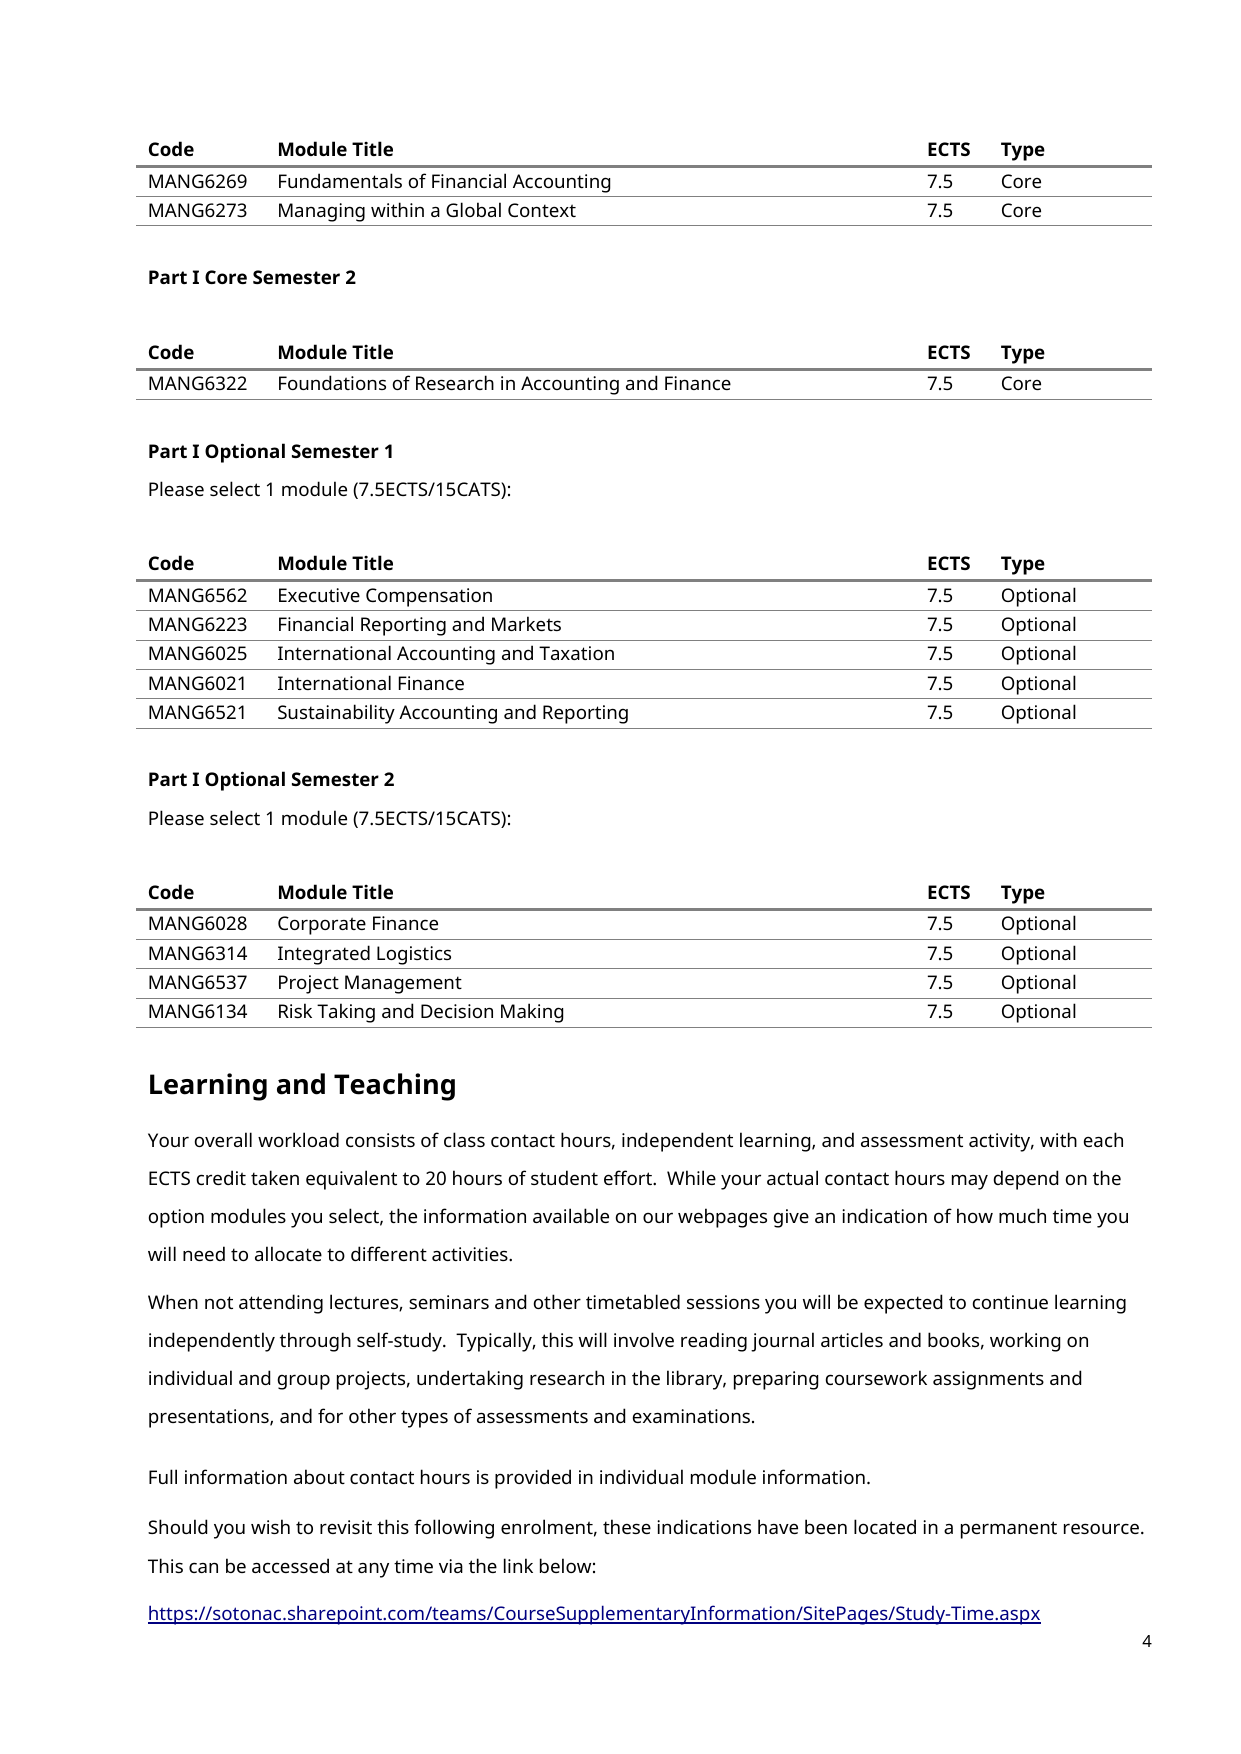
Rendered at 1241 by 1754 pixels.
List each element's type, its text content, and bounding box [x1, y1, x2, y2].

table_cell International Accounting and Taxation [266, 641, 916, 669]
table_cell MANG6269 [136, 168, 266, 196]
table_cell Project Management [266, 969, 916, 997]
table_cell 7.5 [916, 197, 989, 225]
table_cell Module Title [266, 551, 916, 579]
text Full information about contact hours is provided in individual module information. [148, 1464, 1152, 1489]
table_cell Module Title [266, 339, 916, 367]
table_cell Core [989, 168, 1152, 196]
table_cell ECTS [916, 339, 989, 367]
table_cell 7.5 [916, 168, 989, 196]
table_cell MANG6223 [136, 611, 266, 639]
table_cell Optional [989, 940, 1152, 968]
table_cell MANG6021 [136, 670, 266, 698]
table_cell 7.5 [916, 969, 989, 997]
table_cell MANG6273 [136, 197, 266, 225]
table_cell Optional [989, 641, 1152, 669]
table_cell 7.5 [916, 670, 989, 698]
table_cell Optional [989, 699, 1152, 727]
table_cell Core [989, 197, 1152, 225]
text Should you wish to revisit this following enrolment, these indications have been located in a permanent resource. This can be accessed at any time via the link below: [148, 1515, 1152, 1578]
table_cell Financial Reporting and Markets [266, 611, 916, 639]
table_cell Optional [989, 999, 1152, 1027]
table_cell International Finance [266, 670, 916, 698]
text Your overall workload consists of class contact hours, independent learning, and assessment activity, with each ECTS credit taken equivalent to 20 hours of student effort. While your actual contact hours may depend on the option modules you select, the information available on our webpages give an indication of how much time you will need to allocate to different activities. [148, 1127, 1152, 1267]
table_cell Module Title [266, 879, 916, 908]
table_cell 7.5 [916, 999, 989, 1027]
table_cell Type [989, 551, 1152, 579]
text https://sotonac.sharepoint.com/teams/CourseSupplementaryInformation/SitePages/Study-Time.aspx [148, 1601, 1152, 1626]
table_cell MANG6134 [136, 999, 266, 1027]
table_cell MANG6322 [136, 371, 266, 399]
table_cell Executive Compensation [266, 582, 916, 610]
table_cell Type [989, 137, 1152, 165]
table_cell Code [136, 137, 266, 165]
table_cell ECTS [916, 551, 989, 579]
table_cell Type [989, 879, 1152, 908]
table_cell 7.5 [916, 611, 989, 639]
table_cell 7.5 [916, 582, 989, 610]
table_cell Module Title [266, 137, 916, 165]
text When not attending lectures, seminars and other timetabled sessions you will be expected to continue learning independently through self-study. Typically, this will involve reading journal articles and books, working on individual and group projects, undertaking research in the library, preparing coursework assignments and presentations, and for other types of assessments and examinations. [148, 1289, 1152, 1429]
table_cell Sustainability Accounting and Reporting [266, 699, 916, 727]
table_cell MANG6314 [136, 940, 266, 968]
table_cell MANG6028 [136, 911, 266, 939]
table_cell Corporate Finance [266, 911, 916, 939]
table_cell Fundamentals of Financial Accounting [266, 168, 916, 196]
table_cell MANG6537 [136, 969, 266, 997]
table_cell ECTS [916, 137, 989, 165]
table_cell Part I Optional Semester 2 Please select 1 module (7.5ECTS/15CATS): [136, 729, 1152, 879]
table_cell Optional [989, 582, 1152, 610]
table_cell Optional [989, 611, 1152, 639]
table_cell MANG6562 [136, 582, 266, 610]
table_cell Optional [989, 911, 1152, 939]
table_cell Risk Taking and Decision Making [266, 999, 916, 1027]
table_cell Managing within a Global Context [266, 197, 916, 225]
table_cell Optional [989, 670, 1152, 698]
table_cell Code [136, 339, 266, 367]
table_cell 7.5 [916, 911, 989, 939]
table_cell Core [989, 371, 1152, 399]
table_cell Part I Optional Semester 1 Please select 1 module (7.5ECTS/15CATS): [136, 400, 1152, 551]
subtitle Learning and Teaching [148, 1065, 1152, 1102]
table_cell 7.5 [916, 940, 989, 968]
table_cell ECTS [916, 879, 989, 908]
table_cell MANG6521 [136, 699, 266, 727]
table_cell [136, 99, 1152, 137]
table_cell Code [136, 551, 266, 579]
table_cell Optional [989, 969, 1152, 997]
table_cell 7.5 [916, 641, 989, 669]
table_cell 7.5 [916, 371, 989, 399]
table_cell Integrated Logistics [266, 940, 916, 968]
table_cell Foundations of Research in Accounting and Finance [266, 371, 916, 399]
table_cell Part I Core Semester 2 [136, 226, 1152, 339]
table_cell MANG6025 [136, 641, 266, 669]
table_cell 7.5 [916, 699, 989, 727]
table_cell Type [989, 339, 1152, 367]
table_cell Code [136, 879, 266, 908]
